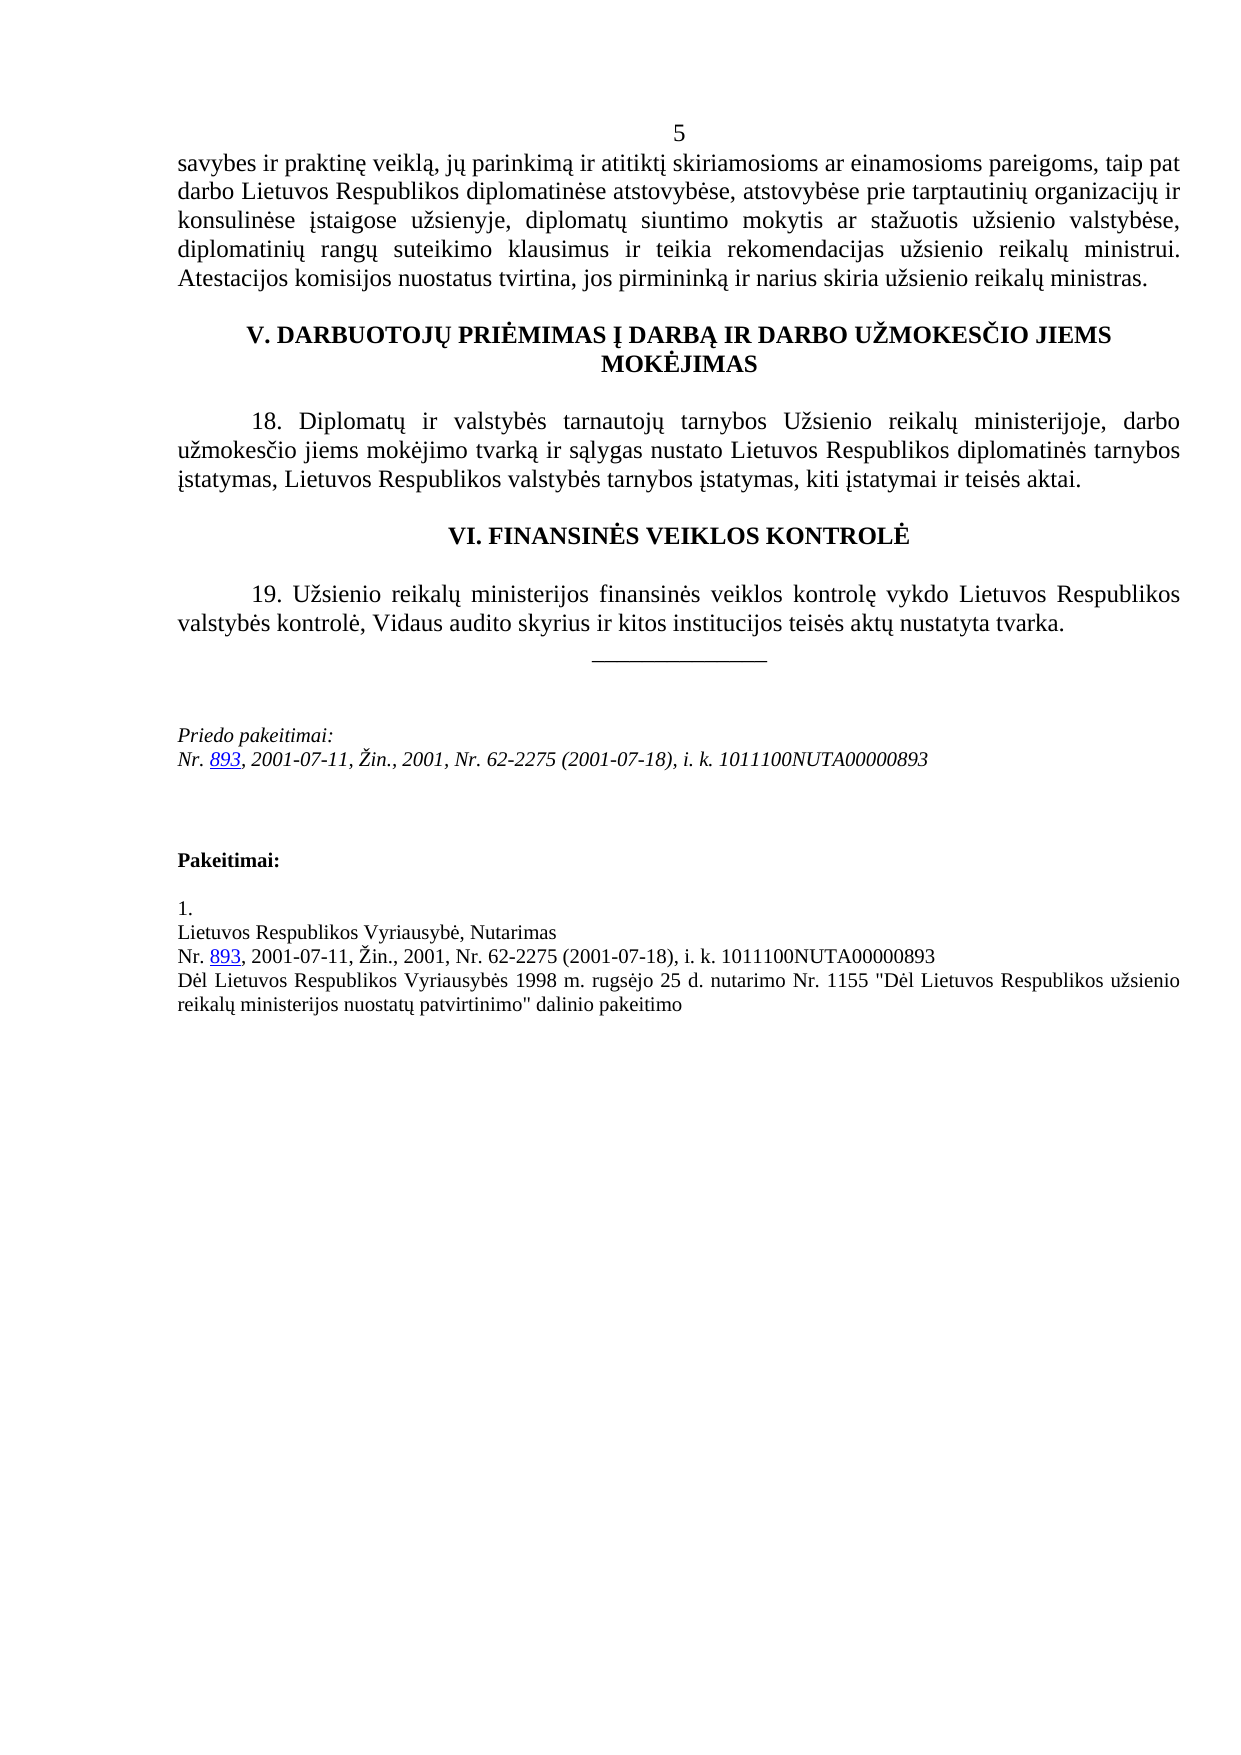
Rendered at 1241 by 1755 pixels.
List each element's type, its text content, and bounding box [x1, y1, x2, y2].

text Nr. 893, 2001-07-11, Žin., 2001, Nr. 62-2275 (2001-07-18), i. k. 1011100NUTA00000893 [177, 747, 1181, 771]
text 19. Užsienio reikalų ministerijos finansinės veiklos kontrolę vykdo Lietuvos Respublikos valstybės kontrolė, Vidaus audito skyrius ir kitos institucijos teisės aktų nustatyta tvarka. [177, 579, 1181, 636]
text 1. [177, 896, 1181, 920]
text savybes ir praktinę veiklą, jų parinkimą ir atitiktį skiriamosioms ar einamosioms pareigoms, taip pat darbo Lietuvos Respublikos diplomatinėse atstovybėse, atstovybėse prie tarptautinių organizacijų ir konsulinėse įstaigose užsienyje, diplomatų siuntimo mokytis ar stažuotis užsienio valstybėse, diplomatinių rangų suteikimo klausimus ir teikia rekomendacijas užsienio reikalų ministrui. Atestacijos komisijos nuostatus tvirtina, jos pirmininką ir narius skiria užsienio reikalų ministras. [177, 148, 1181, 291]
text ______________ [177, 636, 1181, 665]
text Pakeitimai: [177, 848, 1181, 872]
text Dėl Lietuvos Respublikos Vyriausybės 1998 m. rugsėjo 25 d. nutarimo Nr. 1155 "Dėl Lietuvos Respublikos užsienio reikalų ministerijos nuostatų patvirtinimo" dalinio pakeitimo [177, 968, 1181, 1016]
text V. DARBUOTOJŲ PRIĖMIMAS Į DARBĄ IR DARBO UŽMOKESČIO JIEMS MOKĖJIMAS [177, 320, 1181, 378]
text Nr. 893, 2001-07-11, Žin., 2001, Nr. 62-2275 (2001-07-18), i. k. 1011100NUTA00000893 [177, 944, 1181, 968]
text 18. Diplomatų ir valstybės tarnautojų tarnybos Užsienio reikalų ministerijoje, darbo užmokesčio jiems mokėjimo tvarką ir sąlygas nustato Lietuvos Respublikos diplomatinės tarnybos įstatymas, Lietuvos Respublikos valstybės tarnybos įstatymas, kiti įstatymai ir teisės aktai. [177, 406, 1181, 493]
text Priedo pakeitimai: [177, 723, 1181, 747]
text Lietuvos Respublikos Vyriausybė, Nutarimas [177, 920, 1181, 944]
text VI. FINANSINĖS VEIKLOS KONTROLĖ [177, 521, 1181, 550]
